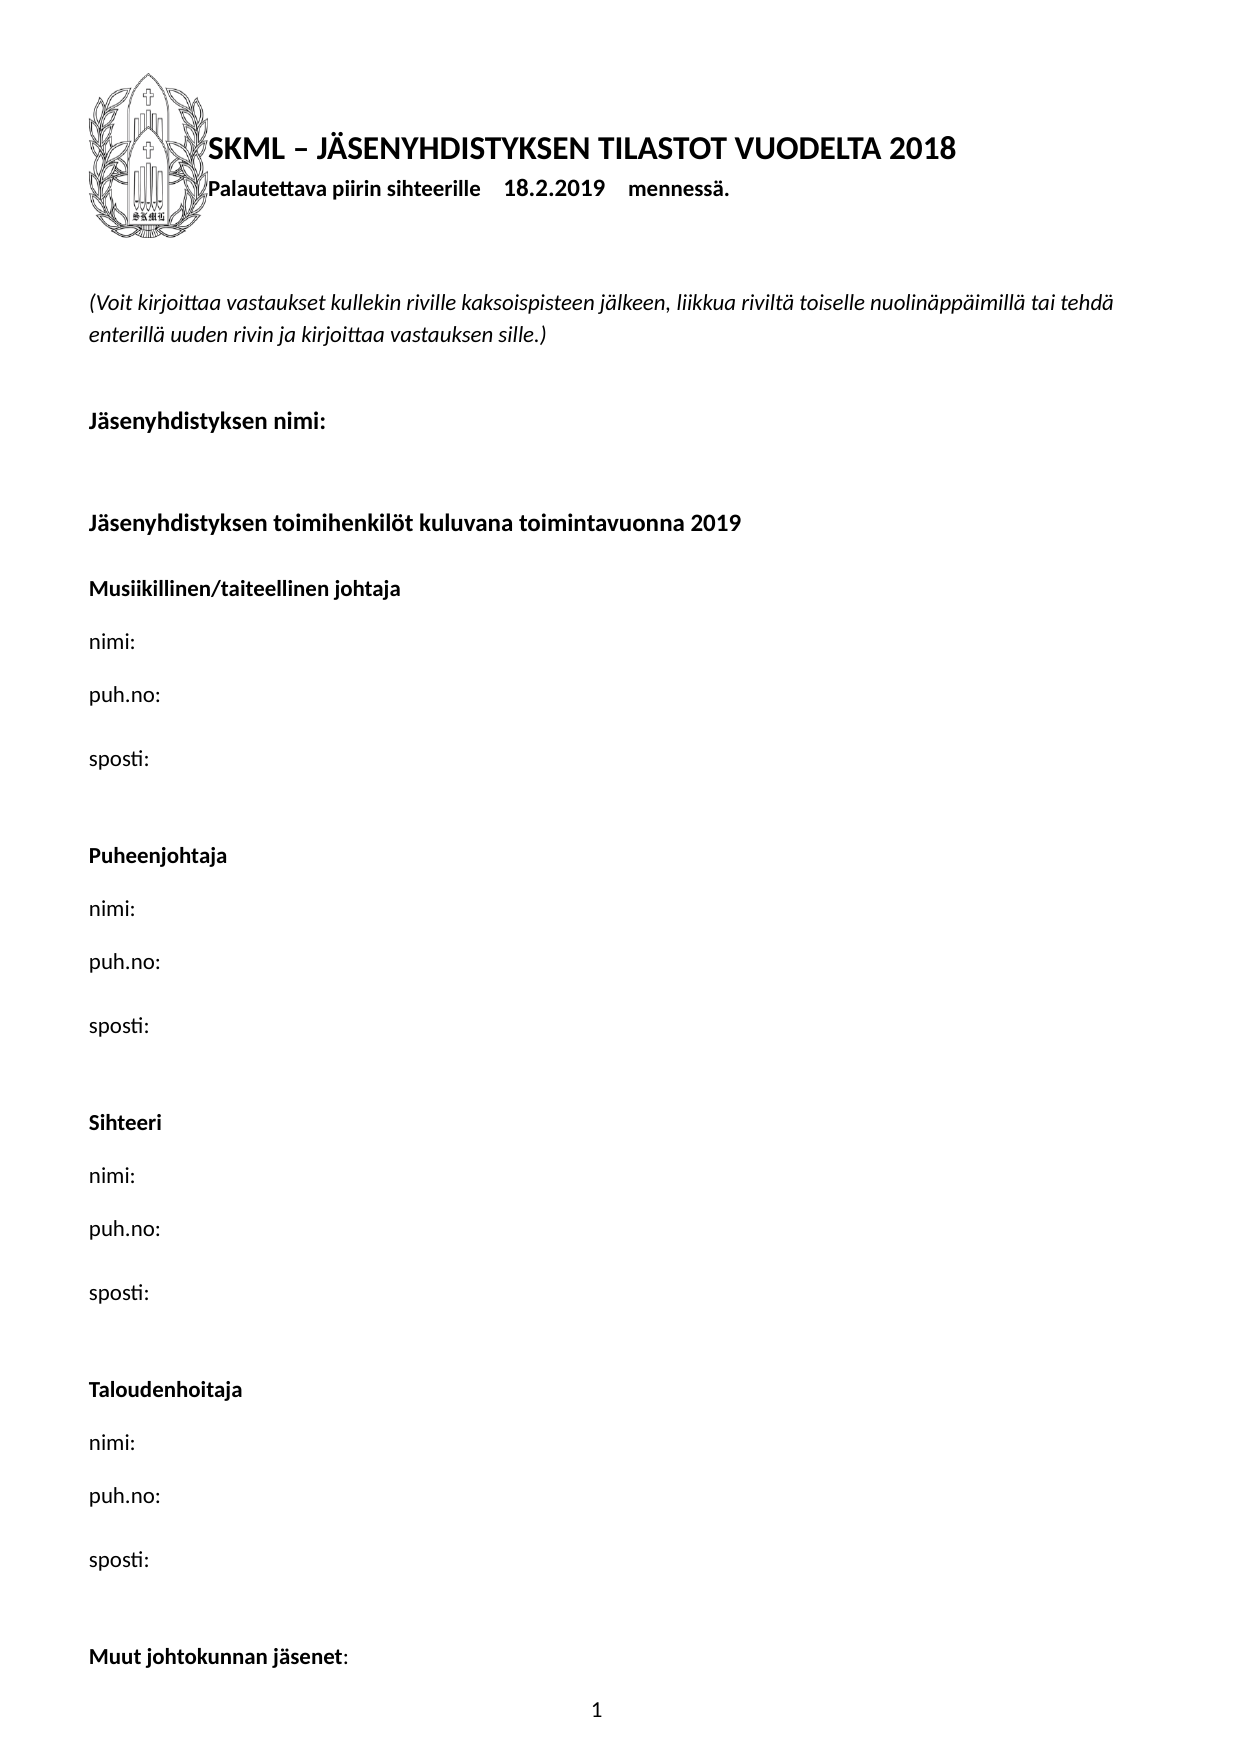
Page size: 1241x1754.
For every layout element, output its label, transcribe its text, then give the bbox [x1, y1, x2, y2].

text nimi: [89, 1428, 1152, 1456]
text Jäsenyhdistyksen nimi: Jäsenyhdistyksen toimihenkilöt kuluvana toimintavuonna 2019 Musiikillinen/taiteellinen johtaja [89, 405, 1152, 602]
text nimi: [89, 627, 1152, 655]
picture [88, 73, 208, 238]
text SKML – JÄSENYHDISTYKSEN TILASTOT VUODELTA 2018 Palautettava piirin sihteerille 18.2.2019 mennessä. [89, 127, 1152, 263]
text puh.no: sposti: Sihteeri [89, 947, 1152, 1136]
text nimi: [89, 1161, 1152, 1189]
text nimi: [89, 894, 1152, 922]
text puh.no: sposti: Taloudenhoitaja [89, 1214, 1152, 1403]
text (Voit kirjoittaa vastaukset kullekin riville kaksoispisteen jälkeen, liikkua riviltä toiselle nuolinäppäimillä tai tehdä enterillä uuden rivin ja kirjoittaa vastauksen sille.) [89, 288, 1152, 380]
text puh.no: sposti: Muut johtokunnan jäsenet: [89, 1481, 1152, 1670]
text puh.no: sposti: Puheenjohtaja [89, 680, 1152, 869]
